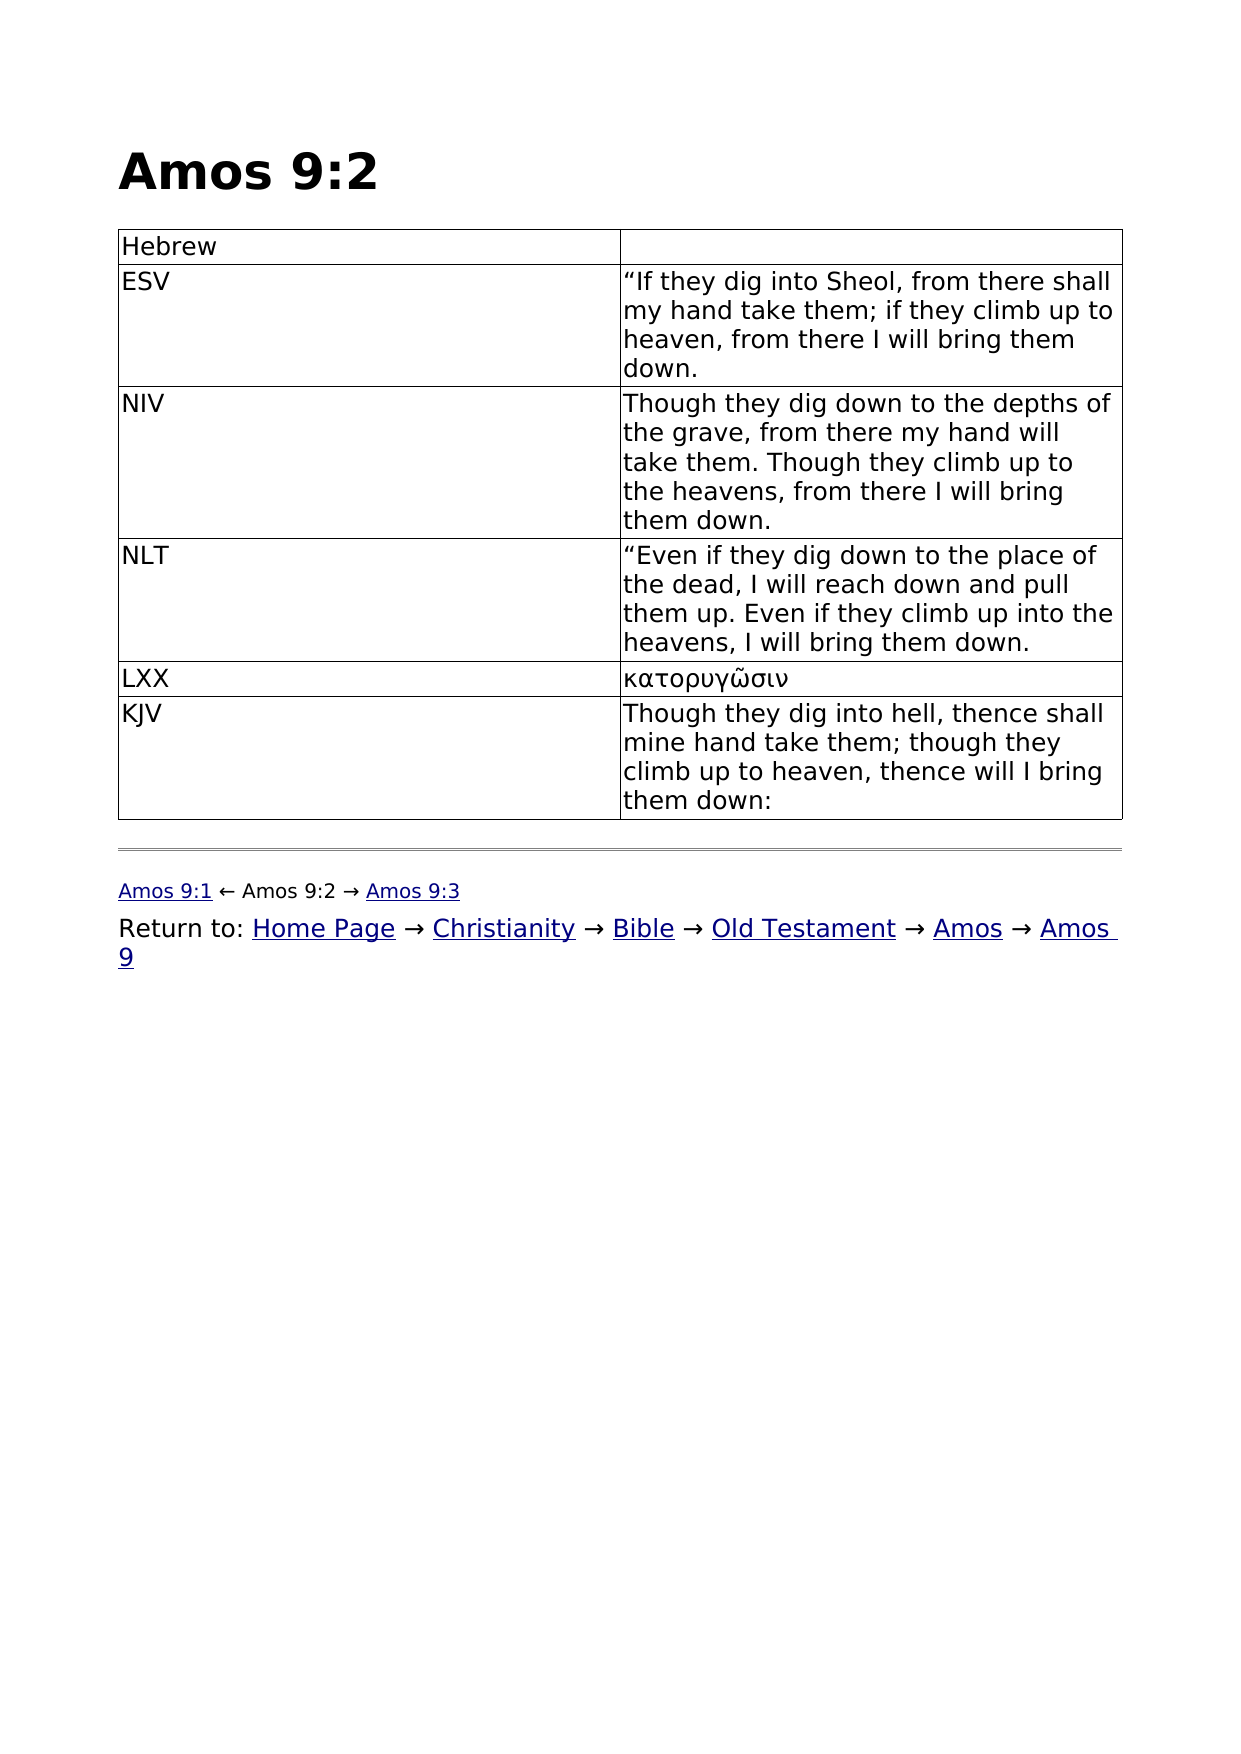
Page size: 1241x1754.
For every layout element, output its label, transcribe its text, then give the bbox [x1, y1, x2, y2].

table_cell NIV [119, 387, 620, 538]
text Return to: Home Page → Christianity → Bible → Old Testament → Amos → Amos 9 [118, 914, 1122, 972]
table_cell Though they dig down to the depths of the grave, from there my hand will take them. Though they climb up to the heavens, from there I will bring them down. [621, 387, 1122, 538]
text Amos 9:1 ← Amos 9:2 → Amos 9:3 [118, 880, 1122, 914]
table_cell ESV [119, 265, 620, 386]
table_header [621, 230, 1122, 264]
table_cell “If they dig into Sheol, from there shall my hand take them; if they climb up to heaven, from there I will bring them down. [621, 265, 1122, 386]
table_cell Though they dig into hell, thence shall mine hand take them; though they climb up to heaven, thence will I bring them down: [621, 697, 1122, 818]
table_cell KJV [119, 697, 620, 818]
table_cell κατορυγῶσιν [621, 662, 1122, 696]
table_cell “Even if they dig down to the place of the dead, I will reach down and pull them up. Even if they climb up into the heavens, I will bring them down. [621, 539, 1122, 661]
table_header Hebrew [119, 230, 620, 264]
table_cell LXX [119, 662, 620, 696]
subtitle Amos 9:2 [118, 143, 1122, 201]
table_cell NLT [119, 539, 620, 661]
